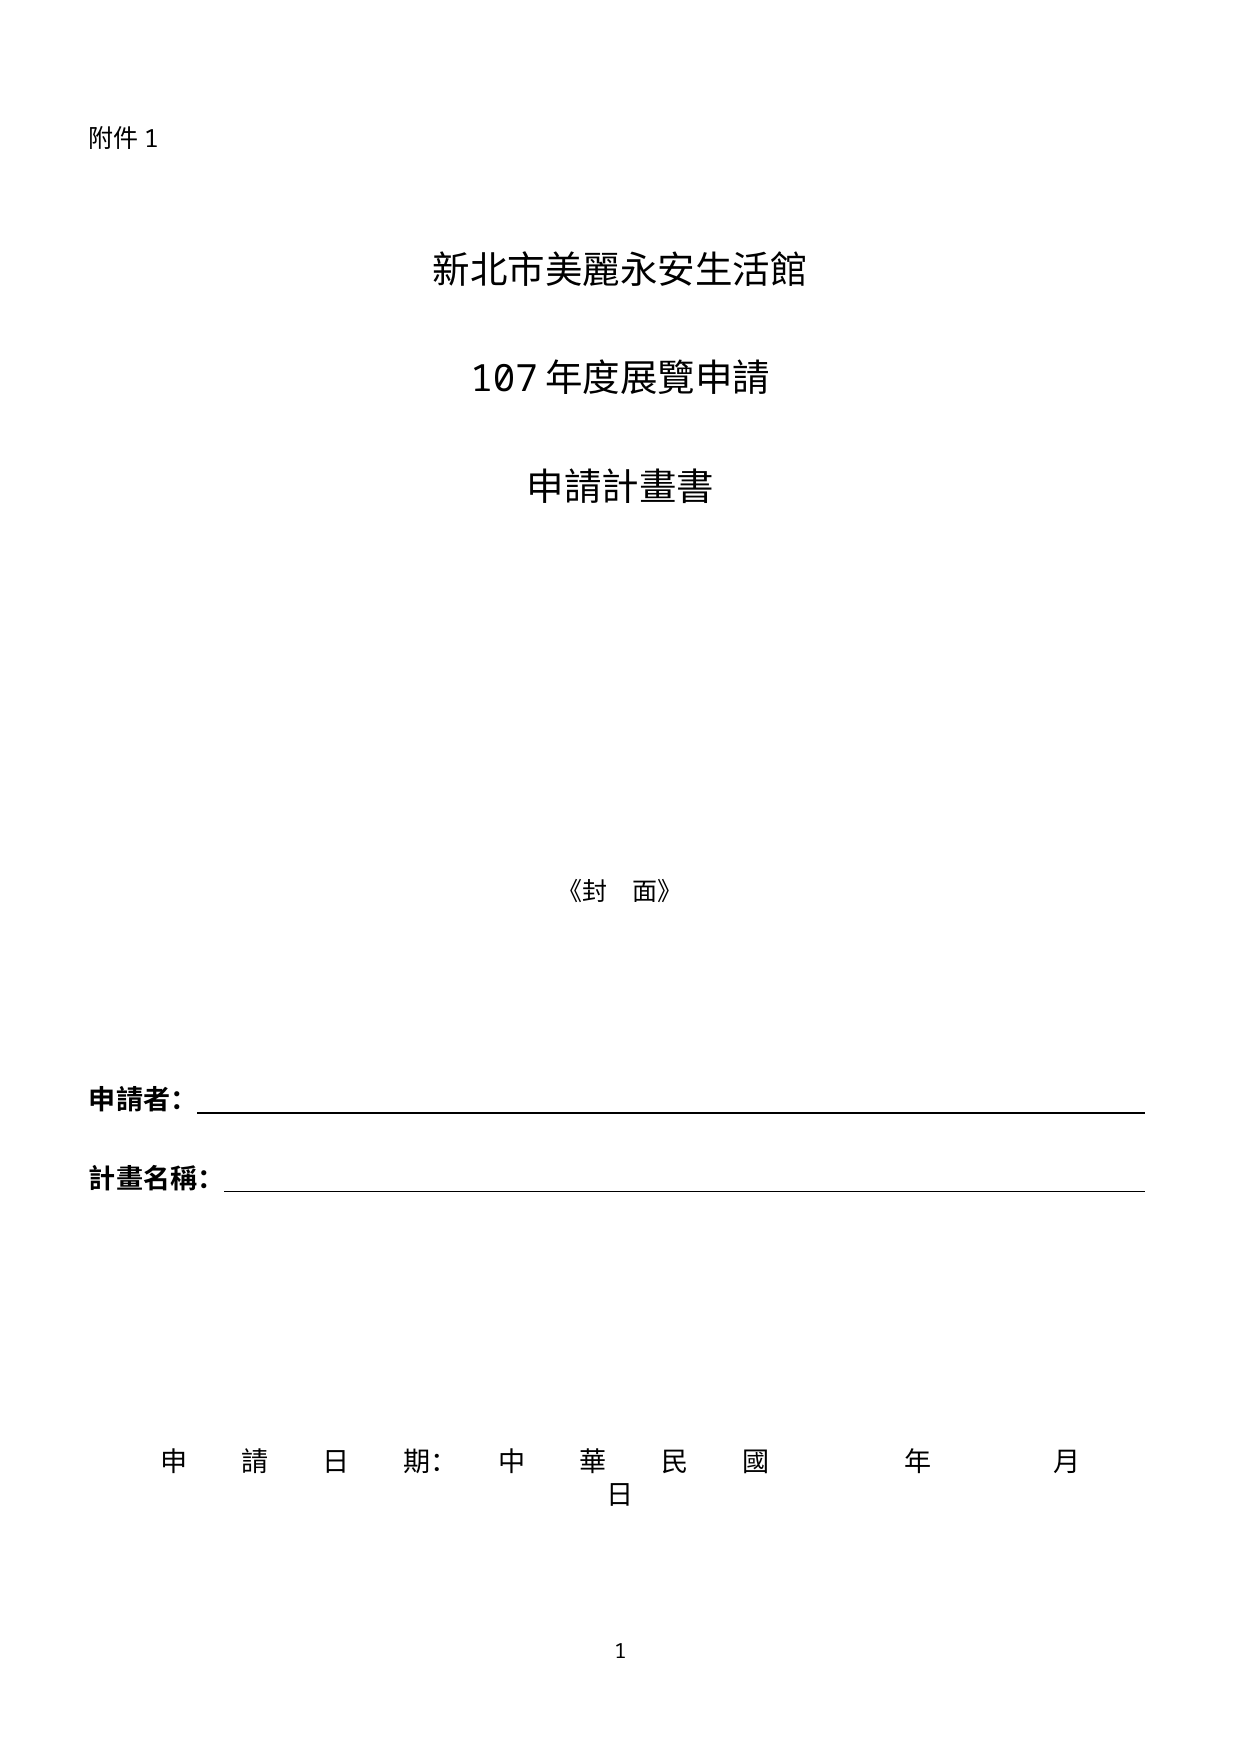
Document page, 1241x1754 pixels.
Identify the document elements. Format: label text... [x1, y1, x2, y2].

text 新北市美麗永安生活館 [89, 239, 1152, 294]
text 附件1 [89, 118, 1152, 154]
text 107年度展覽申請 [89, 348, 1152, 402]
text 申 請 日 期： 中 華 民 國 年 月 日 [89, 1445, 1152, 1511]
text 《封 面》 [89, 872, 1152, 908]
text 申請者： [89, 1078, 1152, 1118]
text 計畫名稱： [89, 1157, 1152, 1196]
text 申請計畫書 [89, 457, 1152, 511]
